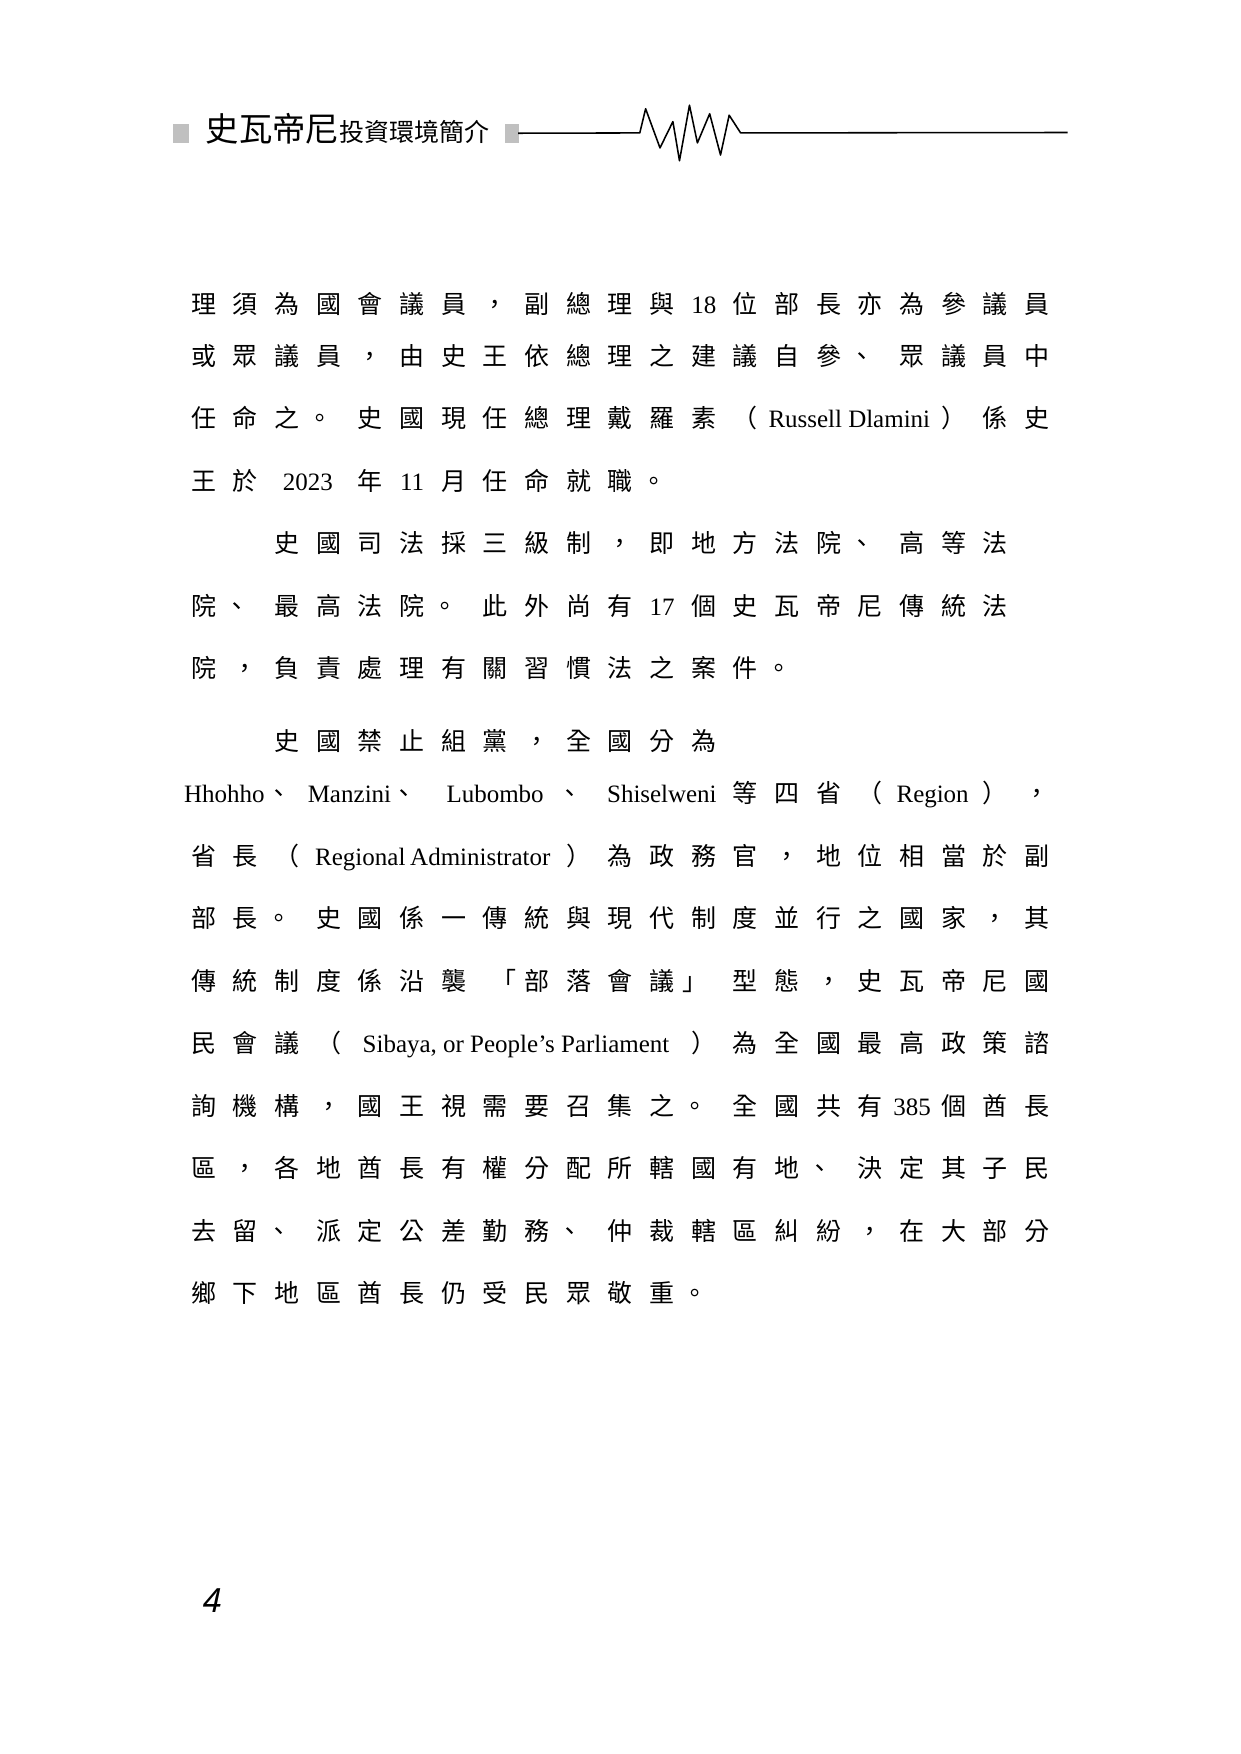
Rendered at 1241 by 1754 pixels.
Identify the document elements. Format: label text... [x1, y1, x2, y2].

text 史國禁止組黨，全國分為Hhohho、Manzini、Lubombo、Shiselweni等四省（Region），省長（Regional Administrator）為政務官，地位相當於副部長。史國係一傳統與現代制度並行之國家，其傳統制度係沿襲「部落會議」型態，史瓦帝尼國民會議（Sibaya, or People’s Parliament）為全國最高政策諮詢機構，國王視需要召集之。全國共有385個酋長區，各地酋長有權分配所轄國有地、決定其子民去留、派定公差勤務、仲裁轄區糾紛，在大部分鄉下地區酋長仍受民眾敬重。 [183, 688, 1058, 1313]
text 史國司法採三級制，即地方法院、高等法院、最高法院。此外尚有17個史瓦帝尼傳統法院，負責處理有關習慣法之案件。 [183, 500, 1058, 688]
text 理須為國會議員，副總理與18位部長亦為參議員或眾議員，由史王依總理之建議自參、眾議員中任命之。史國現任總理戴羅素（Russell Dlamini）係史王於2023年11月任命就職。 [183, 250, 1058, 500]
